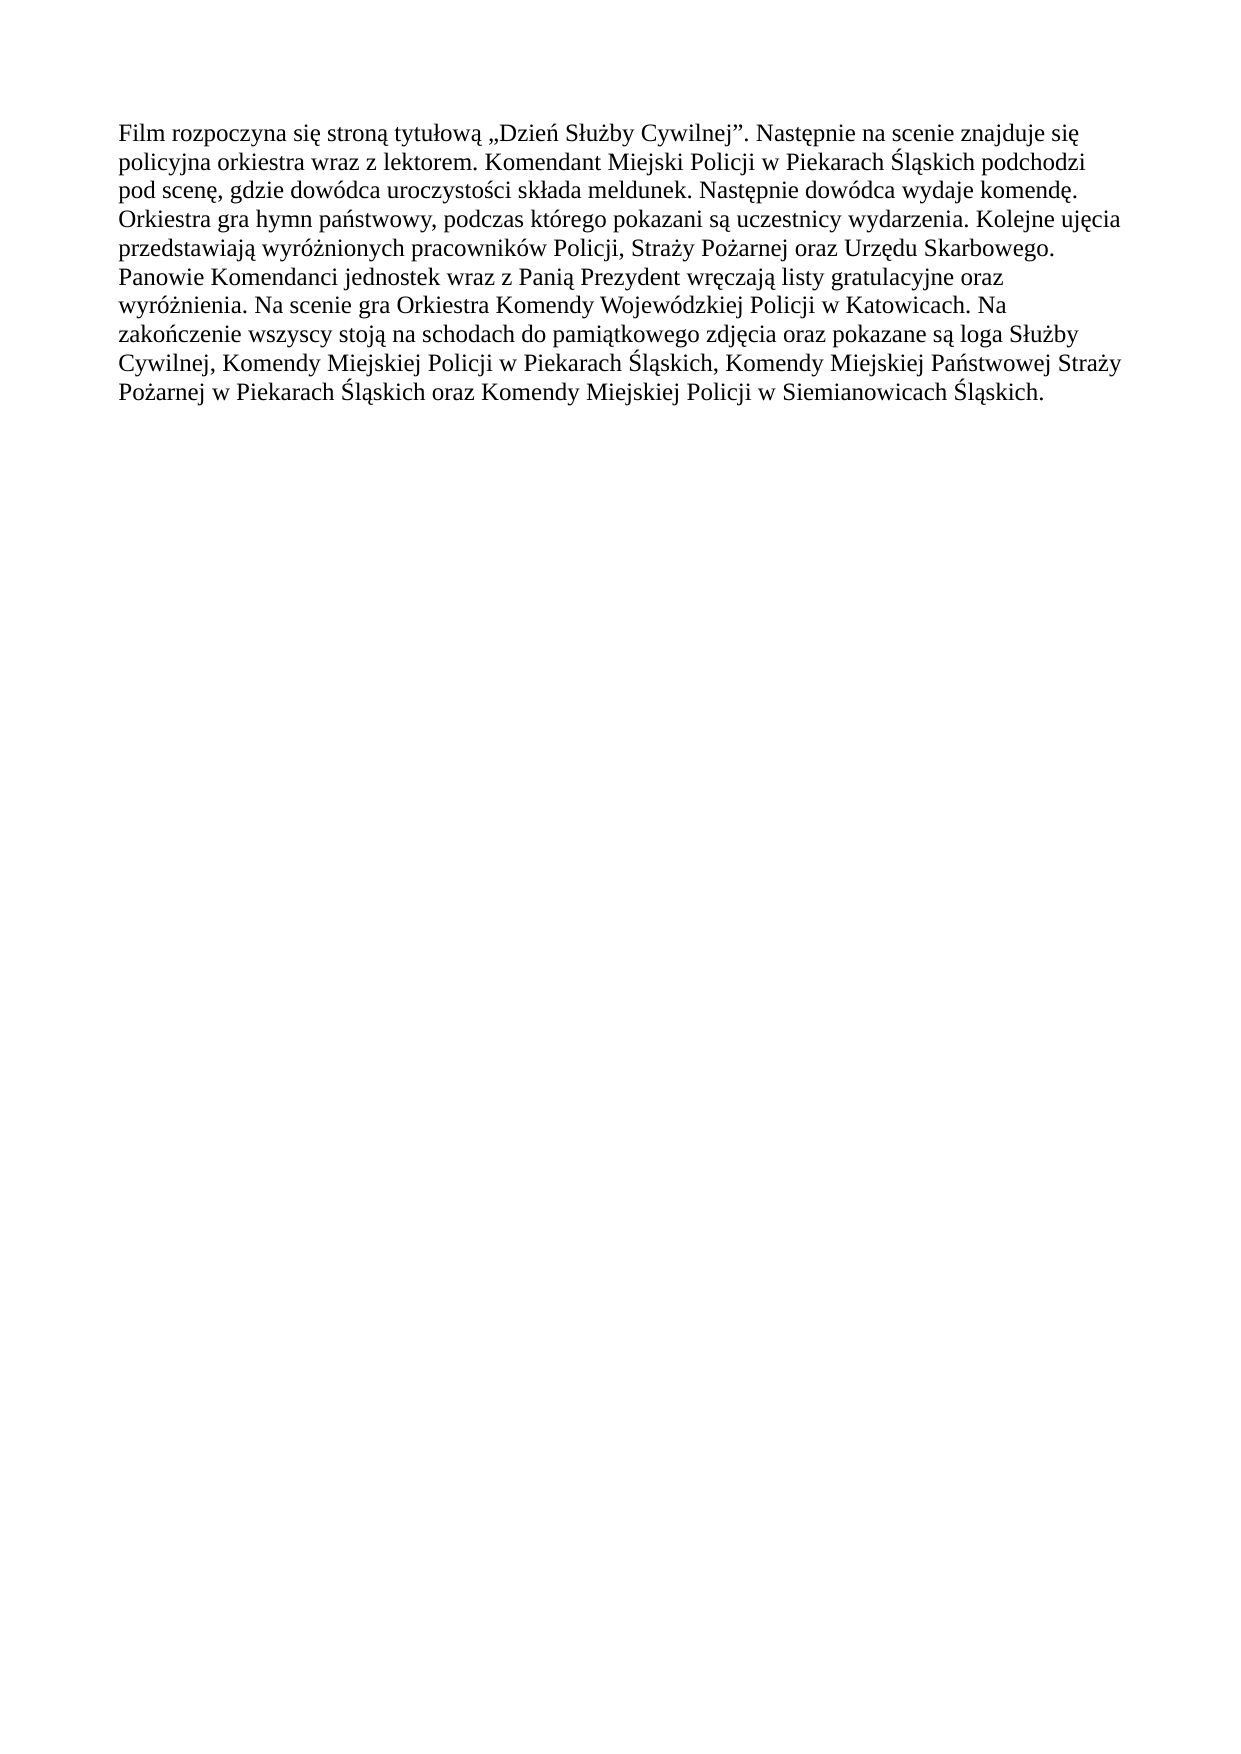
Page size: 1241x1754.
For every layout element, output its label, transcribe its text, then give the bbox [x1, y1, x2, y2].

text Film rozpoczyna się stroną tytułową „Dzień Służby Cywilnej”. Następnie na scenie znajduje się policyjna orkiestra wraz z lektorem. Komendant Miejski Policji w Piekarach Śląskich podchodzi pod scenę, gdzie dowódca uroczystości składa meldunek. Następnie dowódca wydaje komendę. Orkiestra gra hymn państwowy, podczas którego pokazani są uczestnicy wydarzenia. Kolejne ujęcia przedstawiają wyróżnionych pracowników Policji, Straży Pożarnej oraz Urzędu Skarbowego. Panowie Komendanci jednostek wraz z Panią Prezydent wręczają listy gratulacyjne oraz wyróżnienia. Na scenie gra Orkiestra Komendy Wojewódzkiej Policji w Katowicach. Na zakończenie wszyscy stoją na schodach do pamiątkowego zdjęcia oraz pokazane są loga Służby Cywilnej, Komendy Miejskiej Policji w Piekarach Śląskich, Komendy Miejskiej Państwowej Straży Pożarnej w Piekarach Śląskich oraz Komendy Miejskiej Policji w Siemianowicach Śląskich. [118, 118, 1122, 406]
